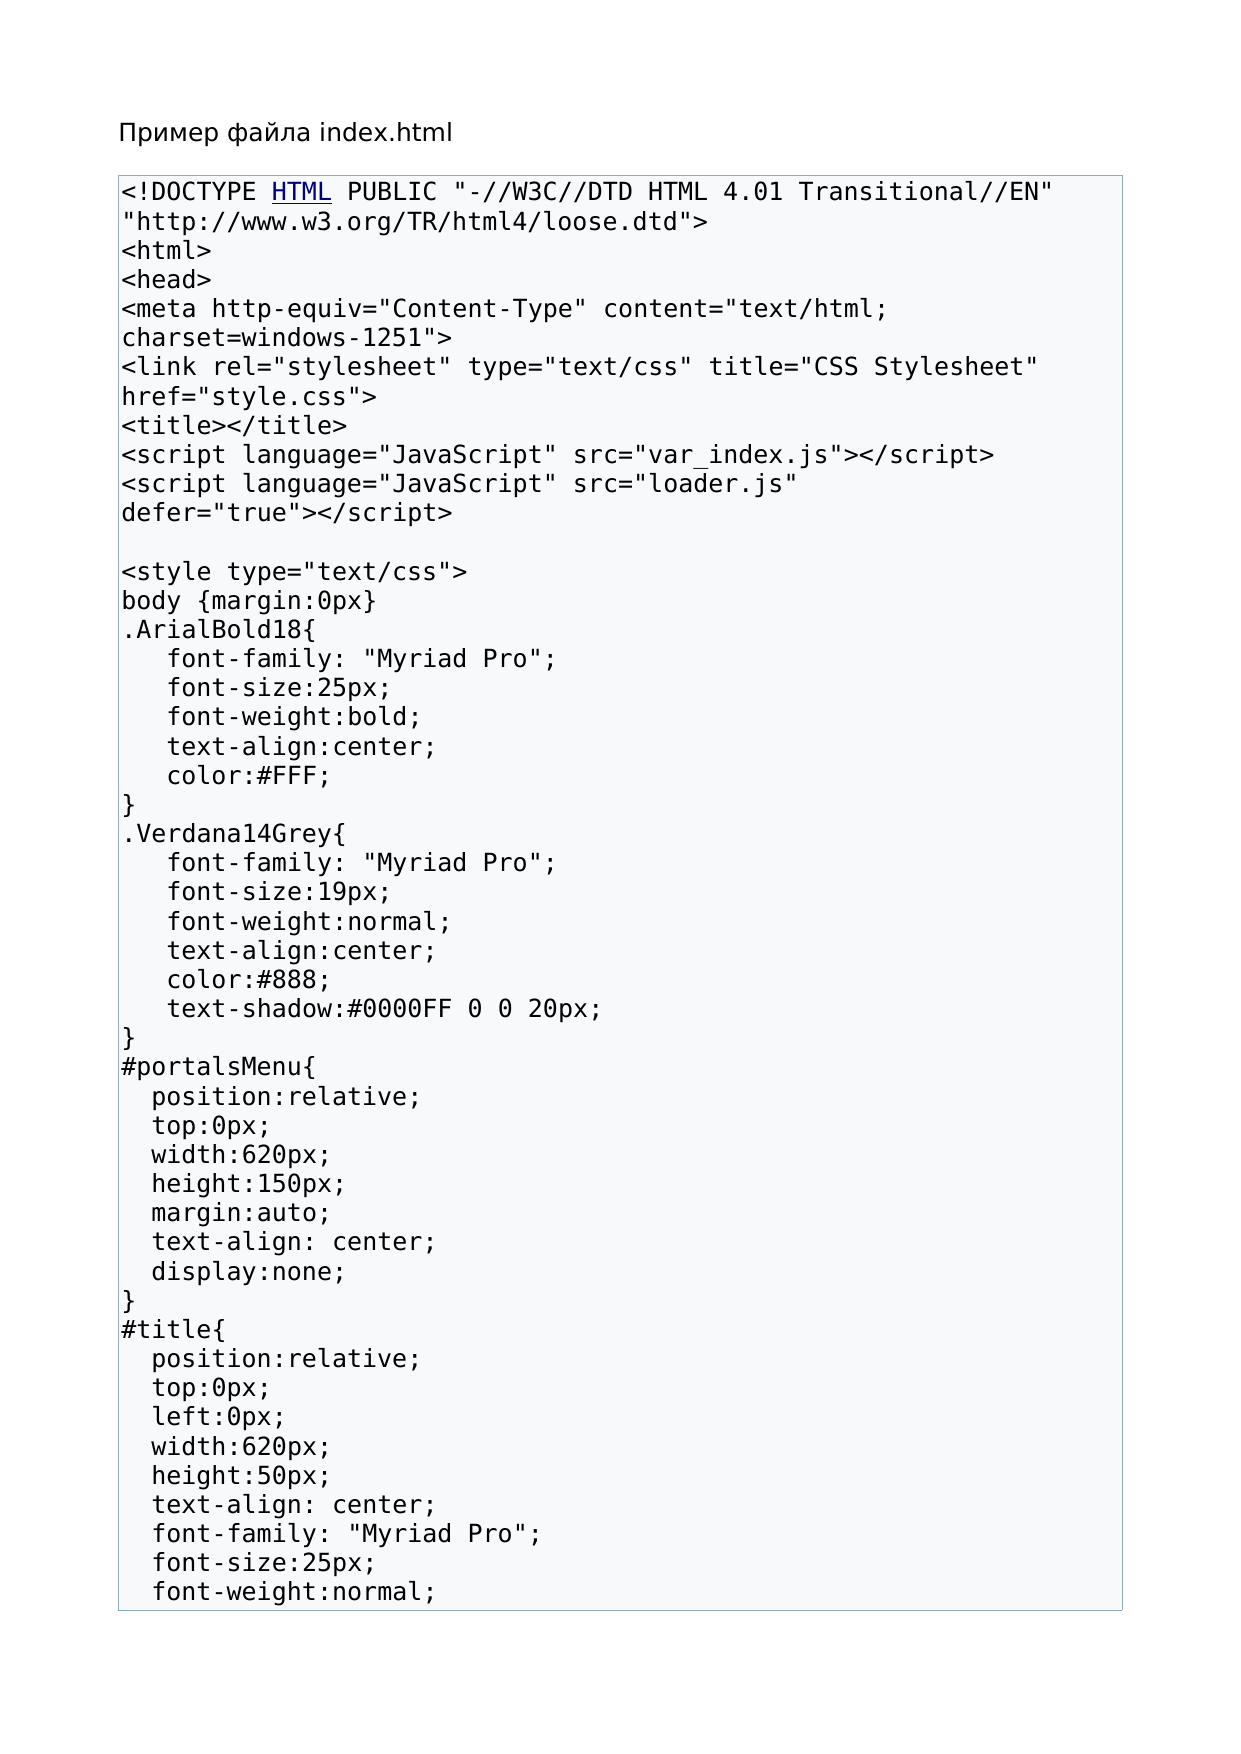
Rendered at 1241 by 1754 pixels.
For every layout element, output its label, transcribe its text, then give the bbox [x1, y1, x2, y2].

text Пример файла index.html [118, 118, 1122, 147]
table_header <!DOCTYPE HTML PUBLIC "-//W3C//DTD HTML 4.01 Transitional//EN" "http://www.w3.org/TR/html4/loose.dtd"> <html> <head> <meta http-equiv="Content-Type" content="text/html; charset=windows-1251"> <link rel="stylesheet" type="text/css" title="CSS Stylesheet" href="style.css"> <title></title> <script language="JavaScript" src="var_index.js"></script> <script language="JavaScript" src="loader.js" defer="true"></script> <style type="text/css"> body {margin:0px} .ArialBold18{ font-family: "Myriad Pro"; font-size:25px; font-weight:bold; text-align:center; color:#FFF; } .Verdana14Grey{ font-family: "Myriad Pro"; font-size:19px; font-weight:normal; text-align:center; color:#888; text-shadow:#0000FF 0 0 20px; } #portalsMenu{ position:relative; top:0px; width:620px; height:150px; margin:auto; text-align: center; display:none; } #title{ position:relative; top:0px; left:0px; width:620px; height:50px; text-align: center; font-family: "Myriad Pro"; font-size:25px; font-weight:normal; [119, 176, 1122, 1610]
